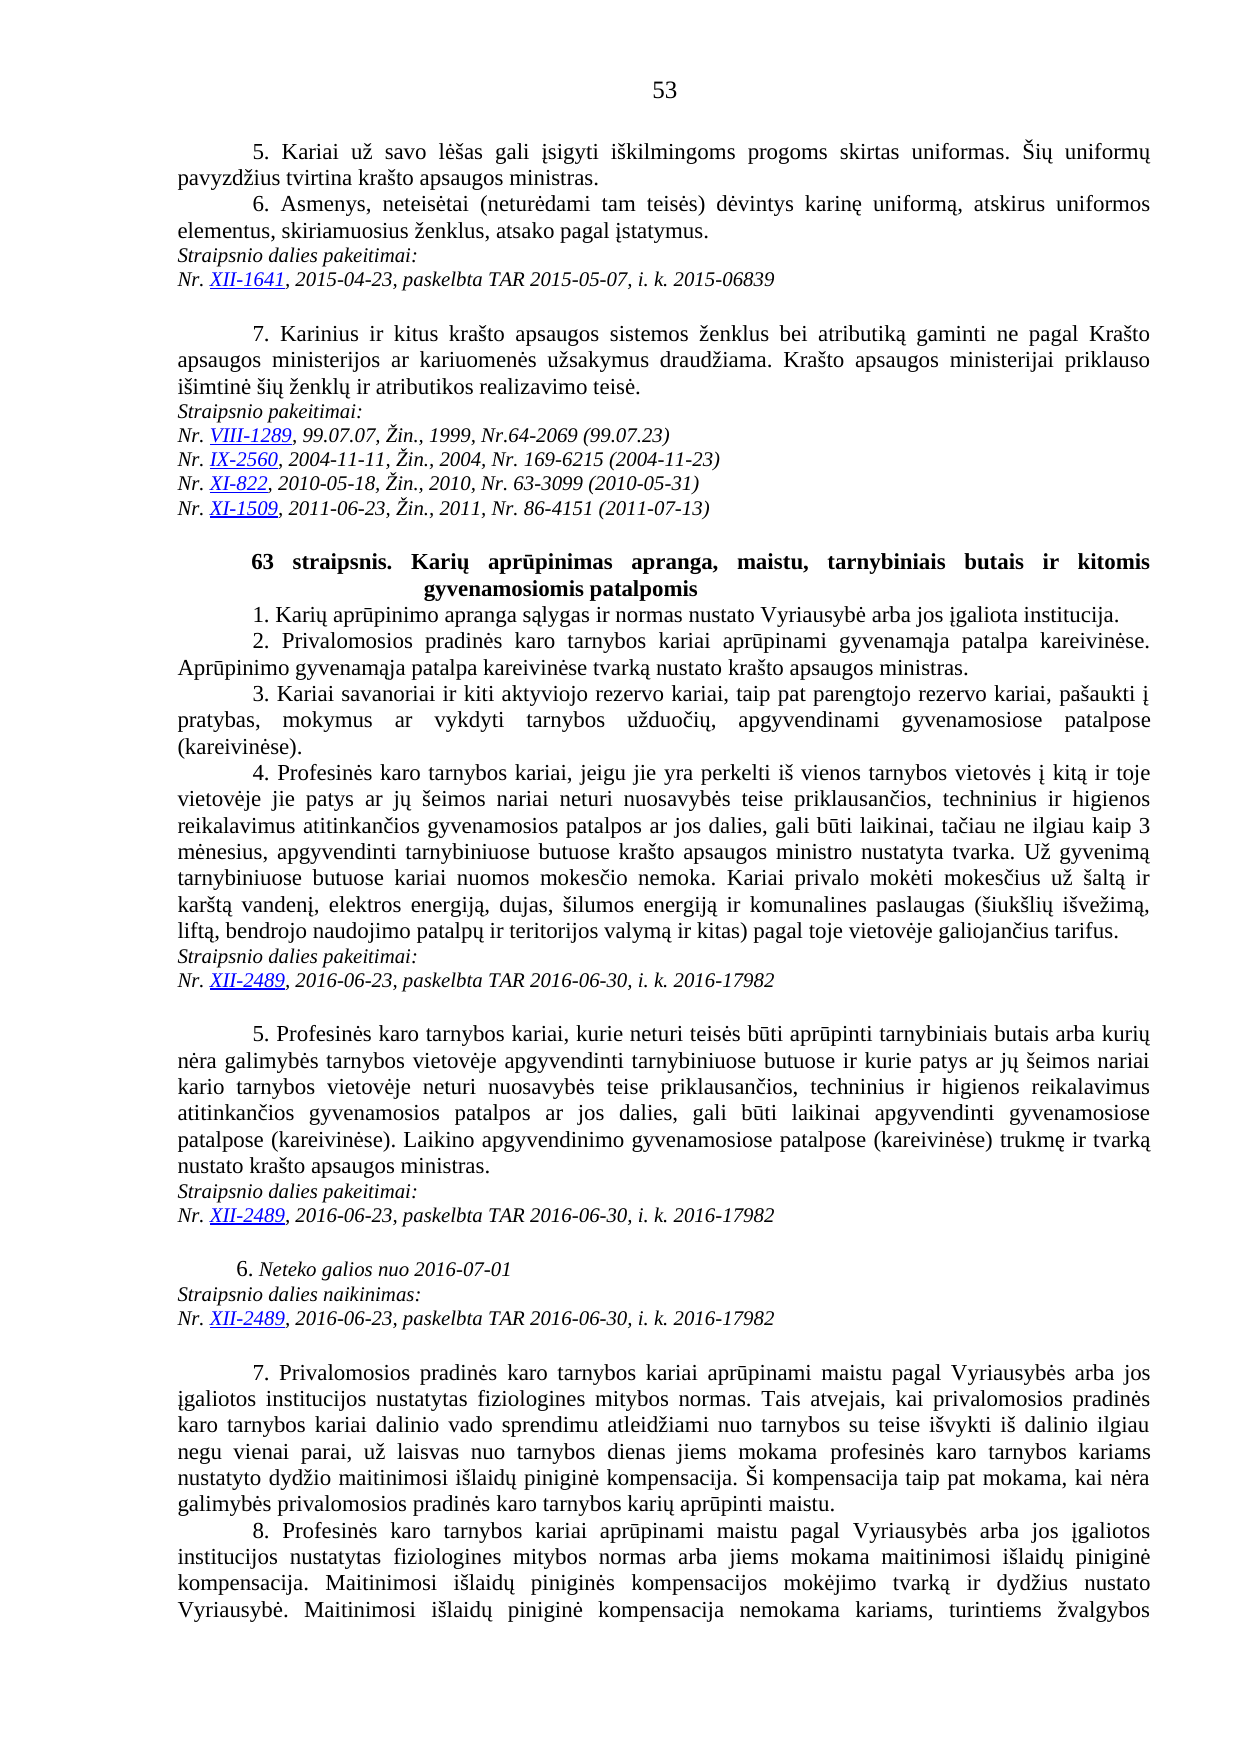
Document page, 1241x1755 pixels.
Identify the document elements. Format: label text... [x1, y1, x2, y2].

text Straipsnio dalies pakeitimai: [177, 243, 1152, 267]
text 63 straipsnis. Karių aprūpinimas apranga, maistu, tarnybiniais butais ir kitomis gyvenamosiomis patalpomis [251, 548, 1152, 601]
text 5. Kariai už savo lėšas gali įsigyti iškilmingoms progoms skirtas uniformas. Šių uniformų pavyzdžius tvirtina krašto apsaugos ministras. [177, 138, 1152, 191]
text 5. Profesinės karo tarnybos kariai, kurie neturi teisės būti aprūpinti tarnybiniais butais arba kurių nėra galimybės tarnybos vietovėje apgyvendinti tarnybiniuose butuose ir kurie patys ar jų šeimos nariai kario tarnybos vietovėje neturi nuosavybės teise priklausančios, techninius ir higienos reikalavimus atitinkančios gyvenamosios patalpos ar jos dalies, gali būti laikinai apgyvendinti gyvenamosiose patalpose (kareivinėse). Laikino apgyvendinimo gyvenamosiose patalpose (kareivinėse) trukmę ir tvarką nustato krašto apsaugos ministras. [177, 1020, 1152, 1178]
text Nr. XI-822, 2010-05-18, Žin., 2010, Nr. 63-3099 (2010-05-31) [177, 471, 1152, 495]
text 7. Privalomosios pradinės karo tarnybos kariai aprūpinami maistu pagal Vyriausybės arba jos įgaliotos institucijos nustatytas fiziologines mitybos normas. Tais atvejais, kai privalomosios pradinės karo tarnybos kariai dalinio vado sprendimu atleidžiami nuo tarnybos su teise išvykti iš dalinio ilgiau negu vienai parai, už laisvas nuo tarnybos dienas jiems mokama profesinės karo tarnybos kariams nustatyto dydžio maitinimosi išlaidų piniginė kompensacija. Ši kompensacija taip pat mokama, kai nėra galimybės privalomosios pradinės karo tarnybos karių aprūpinti maistu. [177, 1359, 1152, 1517]
text Nr. XII-2489, 2016-06-23, paskelbta TAR 2016-06-30, i. k. 2016-17982 [177, 1306, 1152, 1330]
text 7. Karinius ir kitus krašto apsaugos sistemos ženklus bei atributiką gaminti ne pagal Krašto apsaugos ministerijos ar kariuomenės užsakymus draudžiama. Krašto apsaugos ministerijai priklauso išimtinė šių ženklų ir atributikos realizavimo teisė. [177, 320, 1152, 399]
text Straipsnio pakeitimai: [177, 399, 1152, 423]
text Nr. IX-2560, 2004-11-11, Žin., 2004, Nr. 169-6215 (2004-11-23) [177, 447, 1152, 471]
text Nr. XII-2489, 2016-06-23, paskelbta TAR 2016-06-30, i. k. 2016-17982 [177, 1203, 1152, 1227]
text Nr. XII-1641, 2015-04-23, paskelbta TAR 2015-05-07, i. k. 2015-06839 [177, 267, 1152, 291]
text Straipsnio dalies pakeitimai: [177, 1178, 1152, 1203]
text 3. Kariai savanoriai ir kiti aktyviojo rezervo kariai, taip pat parengtojo rezervo kariai, pašaukti į pratybas, mokymus ar vykdyti tarnybos užduočių, apgyvendinami gyvenamosiose patalpose (kareivinėse). [177, 680, 1152, 759]
text Nr. XI-1509, 2011-06-23, Žin., 2011, Nr. 86-4151 (2011-07-13) [177, 495, 1152, 519]
text 6. Neteko galios nuo 2016-07-01 [177, 1255, 1152, 1282]
text 2. Privalomosios pradinės karo tarnybos kariai aprūpinami gyvenamąja patalpa kareivinėse. Aprūpinimo gyvenamąja patalpa kareivinėse tvarką nustato krašto apsaugos ministras. [177, 627, 1152, 680]
text 1. Karių aprūpinimo apranga sąlygas ir normas nustato Vyriausybė arba jos įgaliota institucija. [177, 601, 1152, 627]
text Straipsnio dalies pakeitimai: [177, 943, 1152, 968]
text Nr. VIII-1289, 99.07.07, Žin., 1999, Nr.64-2069 (99.07.23) [177, 423, 1152, 447]
text 6. Asmenys, neteisėtai (neturėdami tam teisės) dėvintys karinę uniformą, atskirus uniformos elementus, skiriamuosius ženklus, atsako pagal įstatymus. [177, 191, 1152, 243]
text 8. Profesinės karo tarnybos kariai aprūpinami maistu pagal Vyriausybės arba jos įgaliotos institucijos nustatytas fiziologines mitybos normas arba jiems mokama maitinimosi išlaidų piniginė kompensacija. Maitinimosi išlaidų piniginės kompensacijos mokėjimo tvarką ir dydžius nustato Vyriausybė. Maitinimosi išlaidų piniginė kompensacija nemokama kariams, turintiems žvalgybos [177, 1517, 1152, 1622]
text Nr. XII-2489, 2016-06-23, paskelbta TAR 2016-06-30, i. k. 2016-17982 [177, 968, 1152, 992]
text 4. Profesinės karo tarnybos kariai, jeigu jie yra perkelti iš vienos tarnybos vietovės į kitą ir toje vietovėje jie patys ar jų šeimos nariai neturi nuosavybės teise priklausančios, techninius ir higienos reikalavimus atitinkančios gyvenamosios patalpos ar jos dalies, gali būti laikinai, tačiau ne ilgiau kaip 3 mėnesius, apgyvendinti tarnybiniuose butuose krašto apsaugos ministro nustatyta tvarka. Už gyvenimą tarnybiniuose butuose kariai nuomos mokesčio nemoka. Kariai privalo mokėti mokesčius už šaltą ir karštą vandenį, elektros energiją, dujas, šilumos energiją ir komunalines paslaugas (šiukšlių išvežimą, liftą, bendrojo naudojimo patalpų ir teritorijos valymą ir kitas) pagal toje vietovėje galiojančius tarifus. [177, 759, 1152, 943]
text Straipsnio dalies naikinimas: [177, 1282, 1152, 1306]
